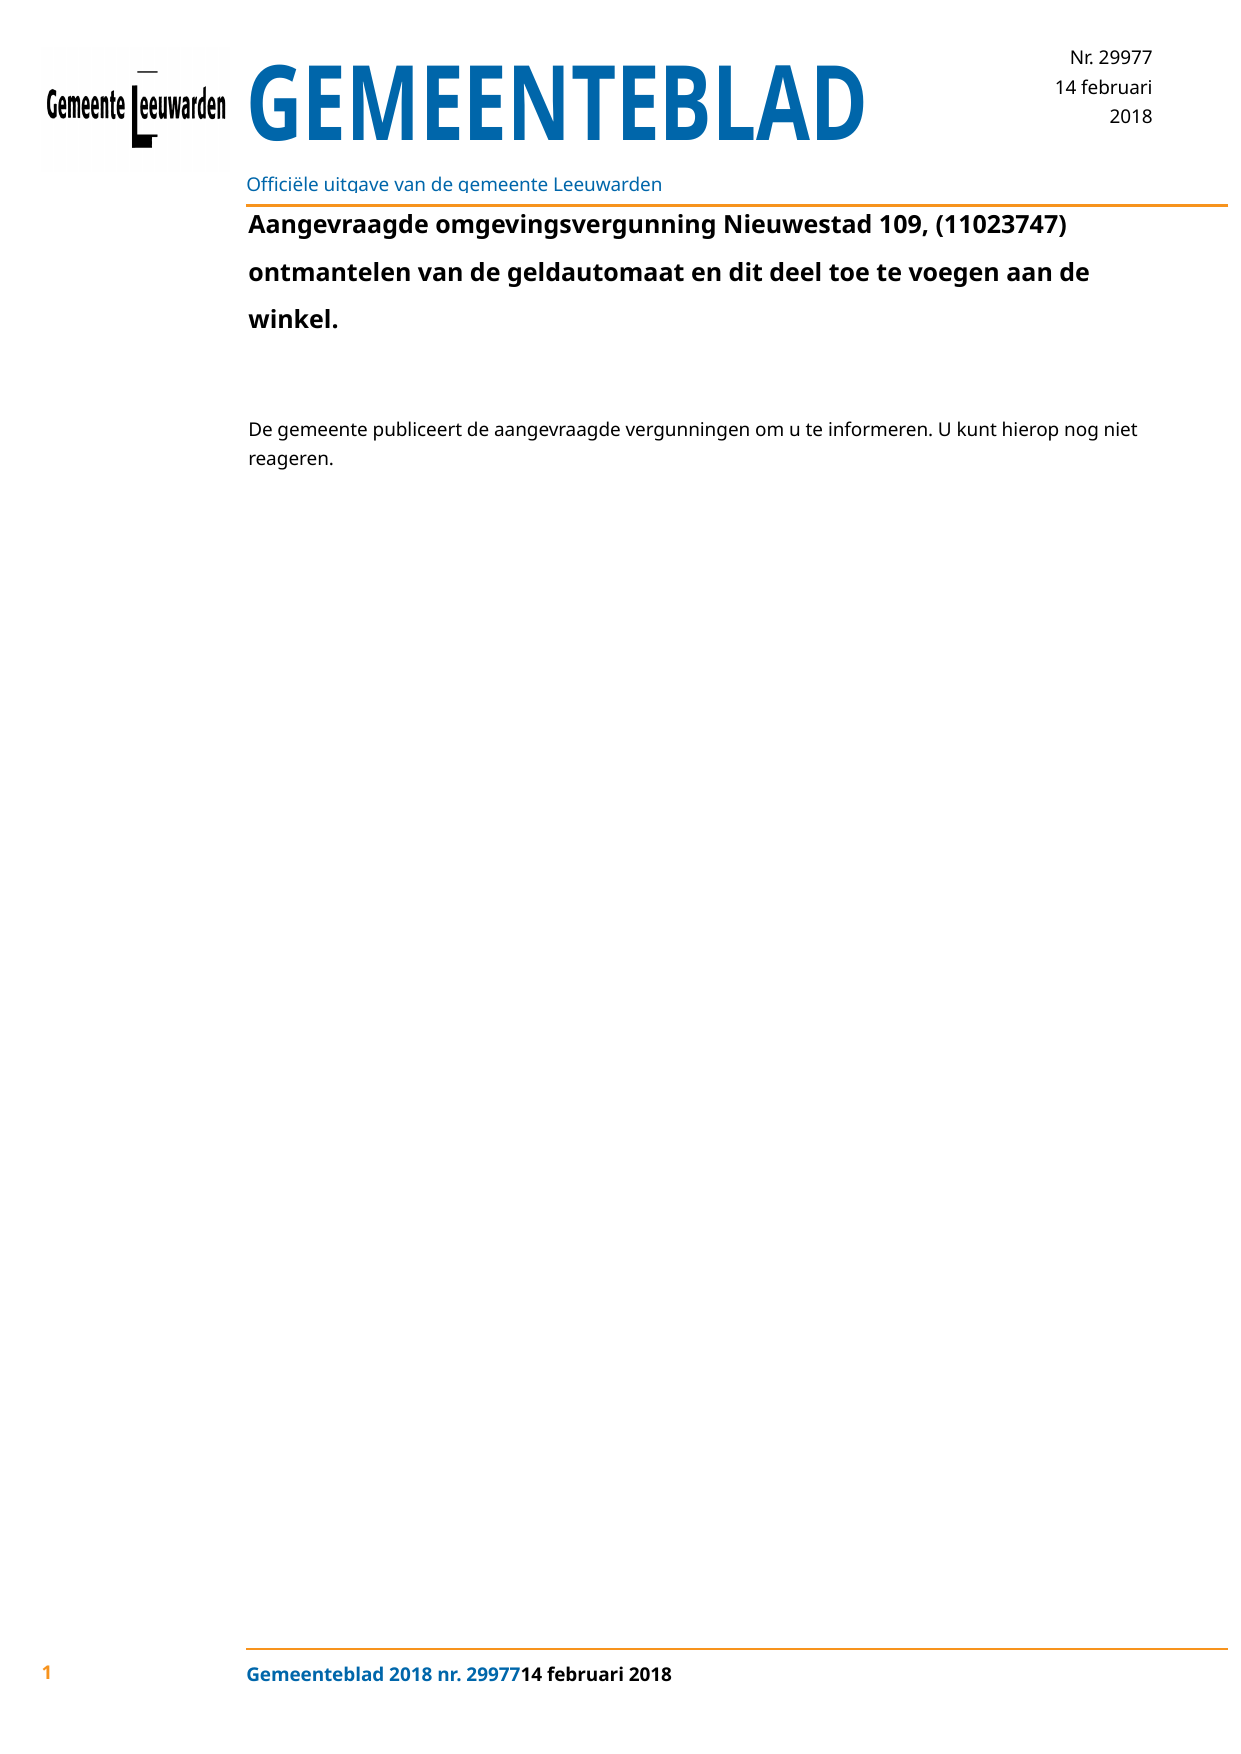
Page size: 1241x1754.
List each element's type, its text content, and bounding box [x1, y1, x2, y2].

text Aangevraagde omgevingsvergunning Nieuwestad 109, (11023747) ontmantelen van de geldautomaat en dit deel toe te voegen aan de winkel. [248, 207, 1152, 336]
text De gemeente publiceert de aangevraagde vergunningen om u te informeren. U kunt hierop nog niet reageren. [248, 416, 1152, 471]
picture [41, 47, 231, 172]
